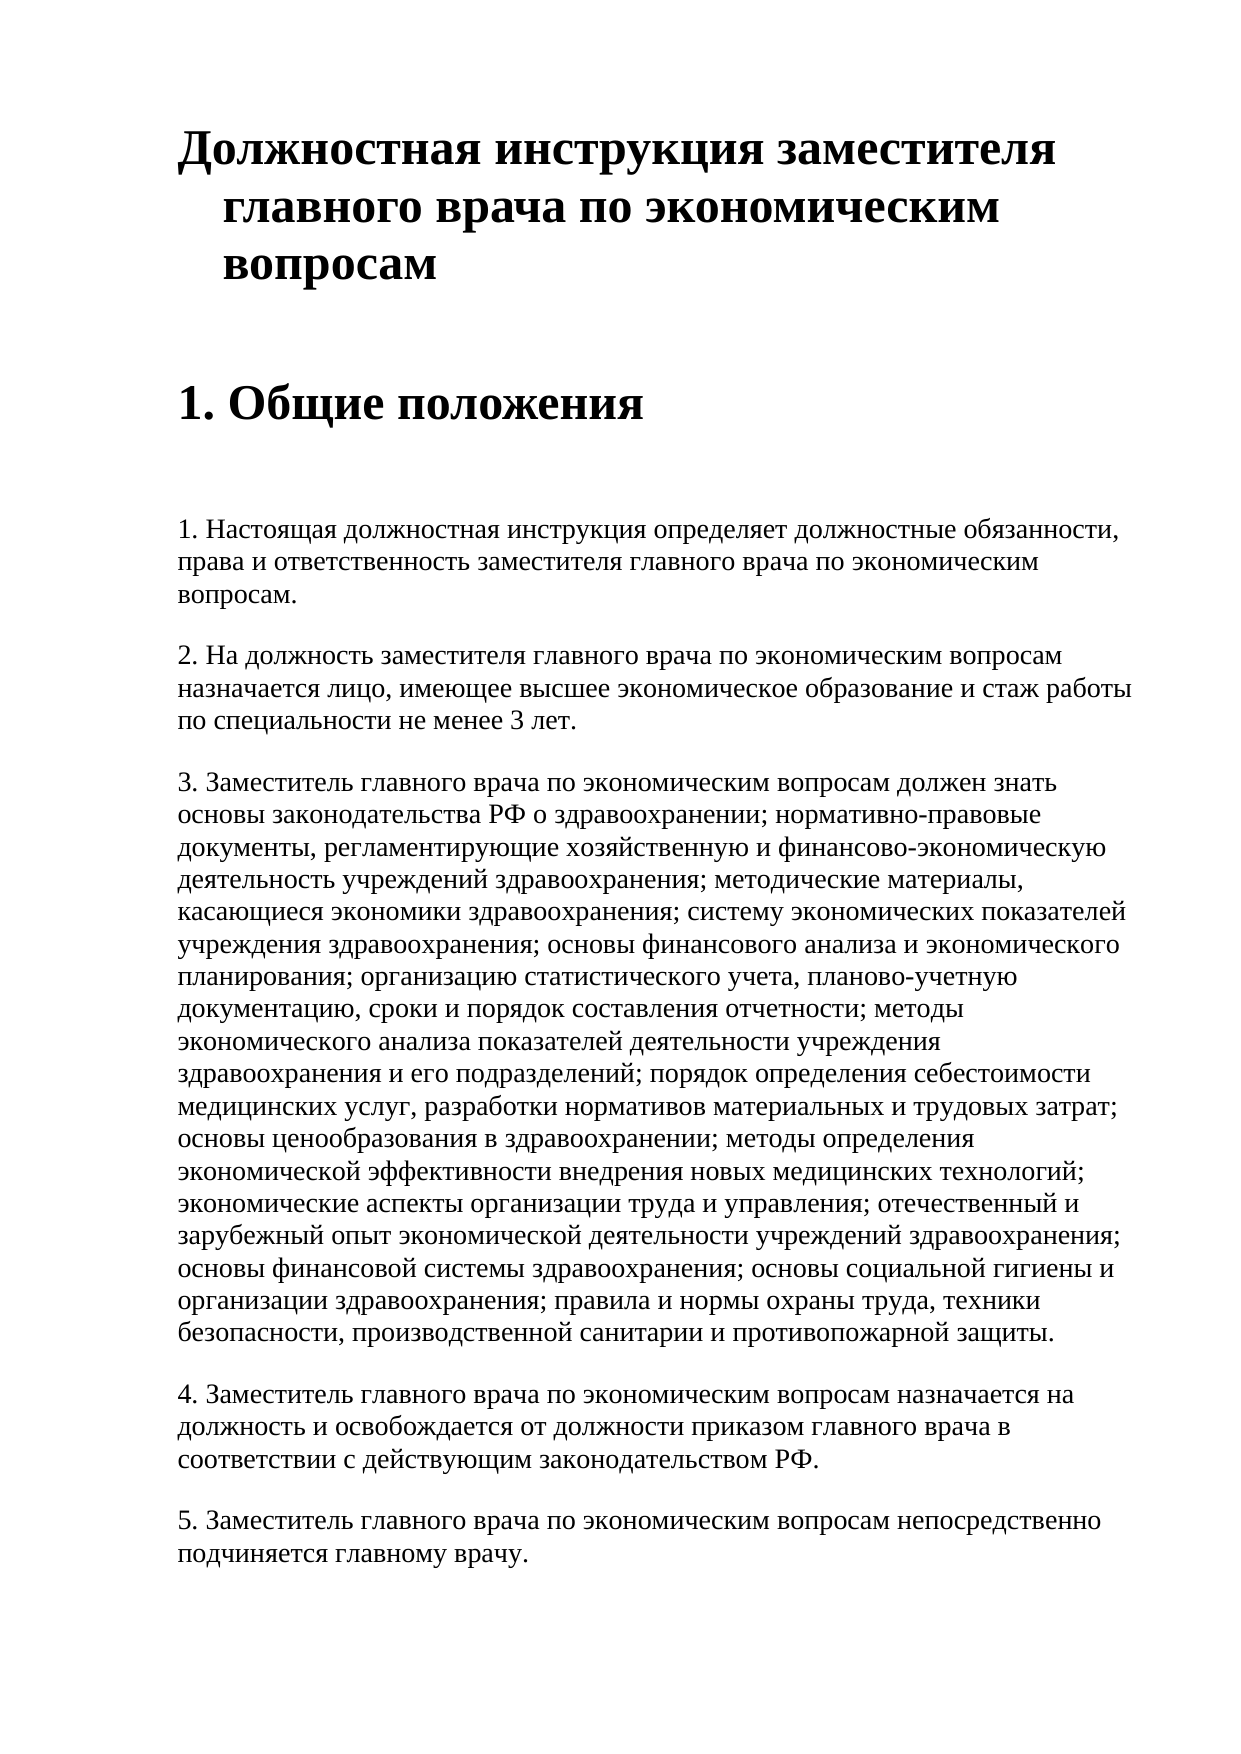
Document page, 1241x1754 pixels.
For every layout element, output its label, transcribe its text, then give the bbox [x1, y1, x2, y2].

text 5. Заместитель главного врача по экономическим вопросам непосредственно подчиняется главному врачу. [177, 1503, 1152, 1568]
text 4. Заместитель главного врача по экономическим вопросам назначается на должность и освобождается от должности приказом главного врача в соответствии с действующим законодательством РФ. [177, 1377, 1152, 1474]
subtitle 1. Общие положения [177, 373, 1152, 430]
text 3. Заместитель главного врача по экономическим вопросам должен знать основы законодательства РФ о здравоохранении; нормативно-правовые документы, регламентирующие хозяйственную и финансово-экономическую деятельность учреждений здравоохранения; методические материалы, касающиеся экономики здравоохранения; систему экономических показателей учреждения здравоохранения; основы финансового анализа и экономического планирования; организацию статистического учета, планово-учетную документацию, сроки и порядок составления отчетности; методы экономического анализа показателей деятельности учреждения здравоохранения и его подразделений; порядок определения себестоимости медицинских услуг, разработки нормативов материальных и трудовых затрат; основы ценообразования в здравоохранении; методы определения экономической эффективности внедрения новых медицинских технологий; экономические аспекты организации труда и управления; отечественный и зарубежный опыт экономической деятельности учреждений здравоохранения; основы финансовой системы здравоохранения; основы социальной гигиены и организации здравоохранения; правила и нормы охраны труда, техники безопасности, производственной санитарии и противопожарной защиты. [177, 765, 1152, 1348]
subtitle Должностная инструкция заместителя главного врача по экономическим вопросам [177, 118, 1152, 291]
text 2. На должность заместителя главного врача по экономическим вопросам назначается лицо, имеющее высшее экономическое образование и стаж работы по специальности не менее 3 лет. [177, 638, 1152, 736]
text 1. Настоящая должностная инструкция определяет должностные обязанности, права и ответственность заместителя главного врача по экономическим вопросам. [177, 512, 1152, 609]
